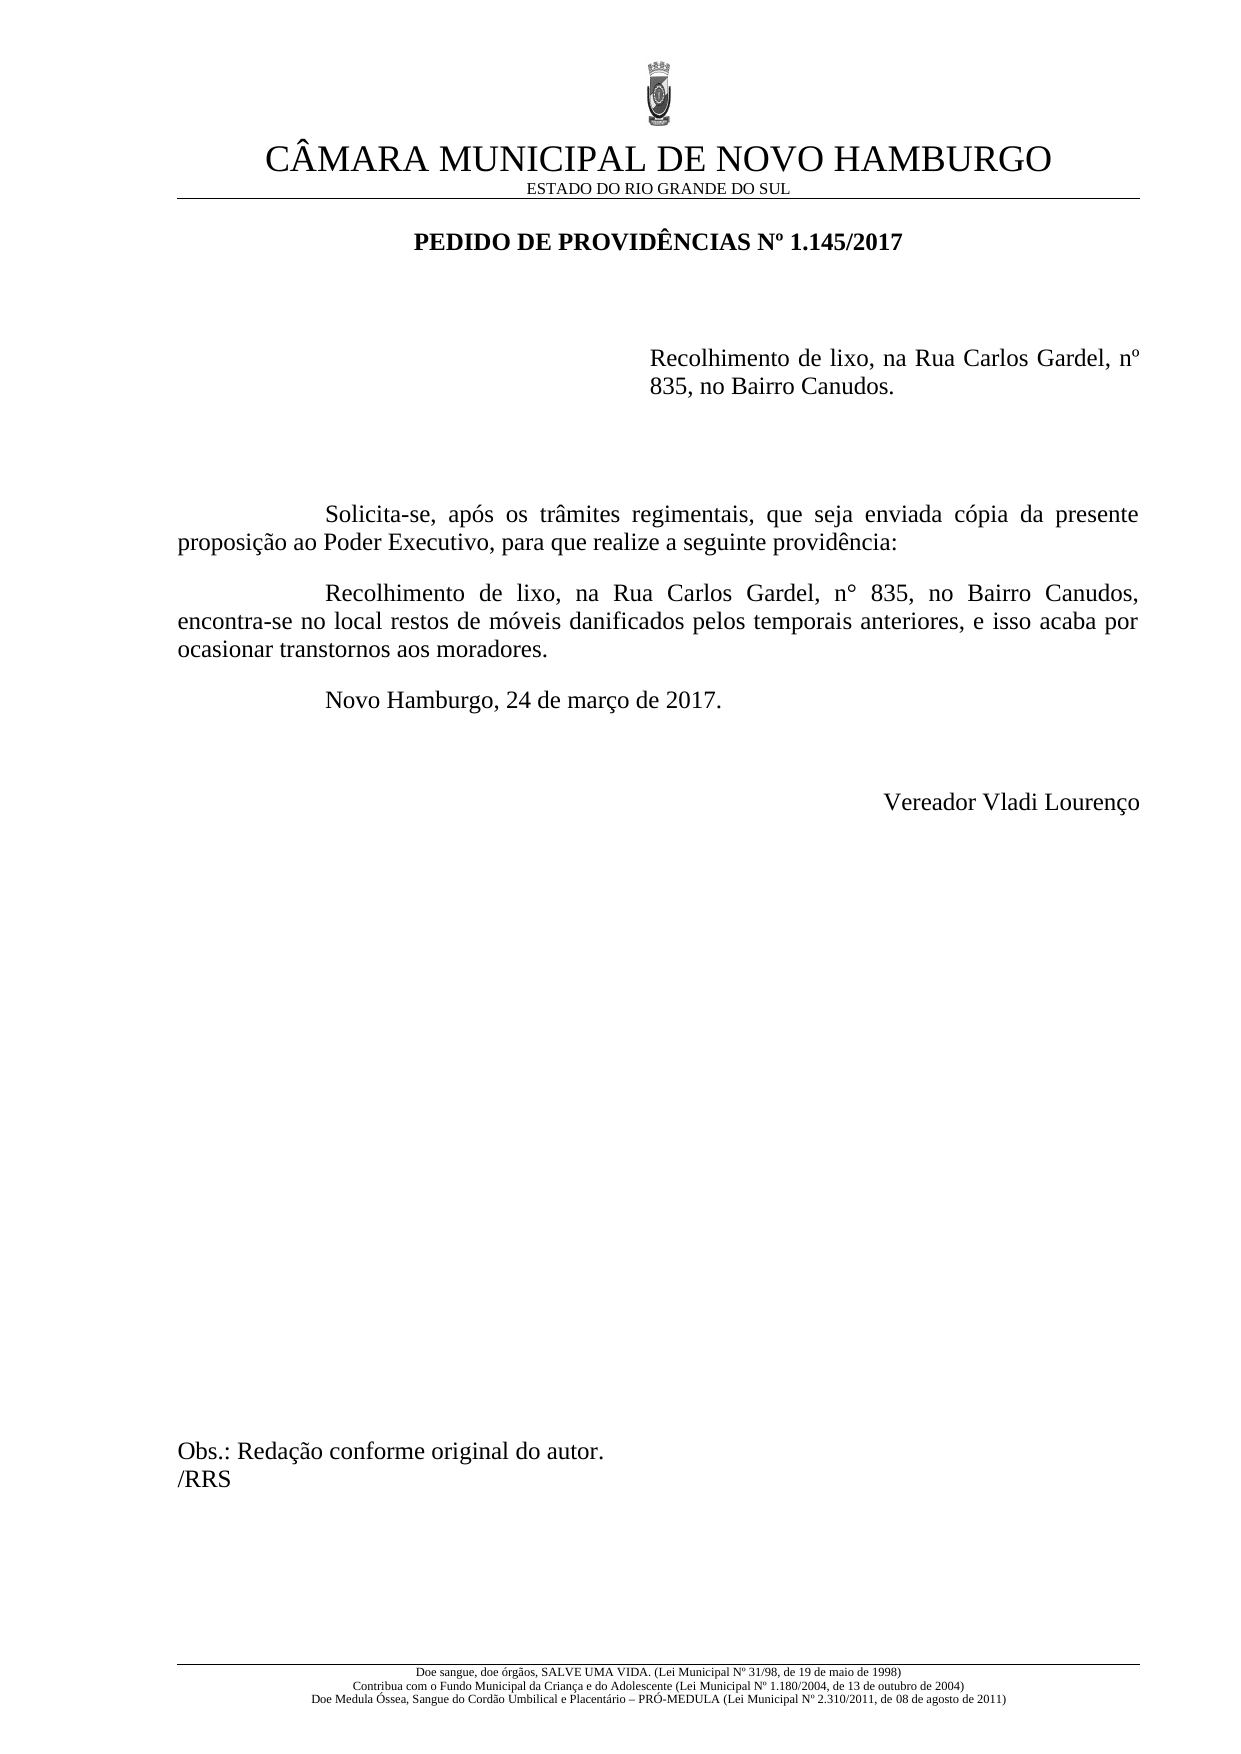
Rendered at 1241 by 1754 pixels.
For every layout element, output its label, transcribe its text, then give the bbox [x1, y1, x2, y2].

text Recolhimento de lixo, na Rua Carlos Gardel, n° 835, no Bairro Canudos, encontra-se no local restos de móveis danificados pelos temporais anteriores, e isso acaba por ocasionar transtornos aos moradores. [177, 579, 1140, 662]
text PEDIDO DE PROVIDÊNCIAS Nº 1.145/2017 [177, 228, 1140, 256]
text Obs.: Redação conforme original do autor. [177, 1437, 1140, 1465]
text Novo Hamburgo, 24 de março de 2017. [177, 686, 1140, 714]
text /RRS [177, 1465, 1140, 1493]
text Solicita-se, após os trâmites regimentais, que seja enviada cópia da presente proposição ao Poder Executivo, para que realize a seguinte providência: [177, 500, 1140, 556]
text Recolhimento de lixo, na Rua Carlos Gardel, nº 835, no Bairro Canudos. [649, 344, 1140, 400]
text Vereador Vladi Lourenço [177, 788, 1140, 816]
